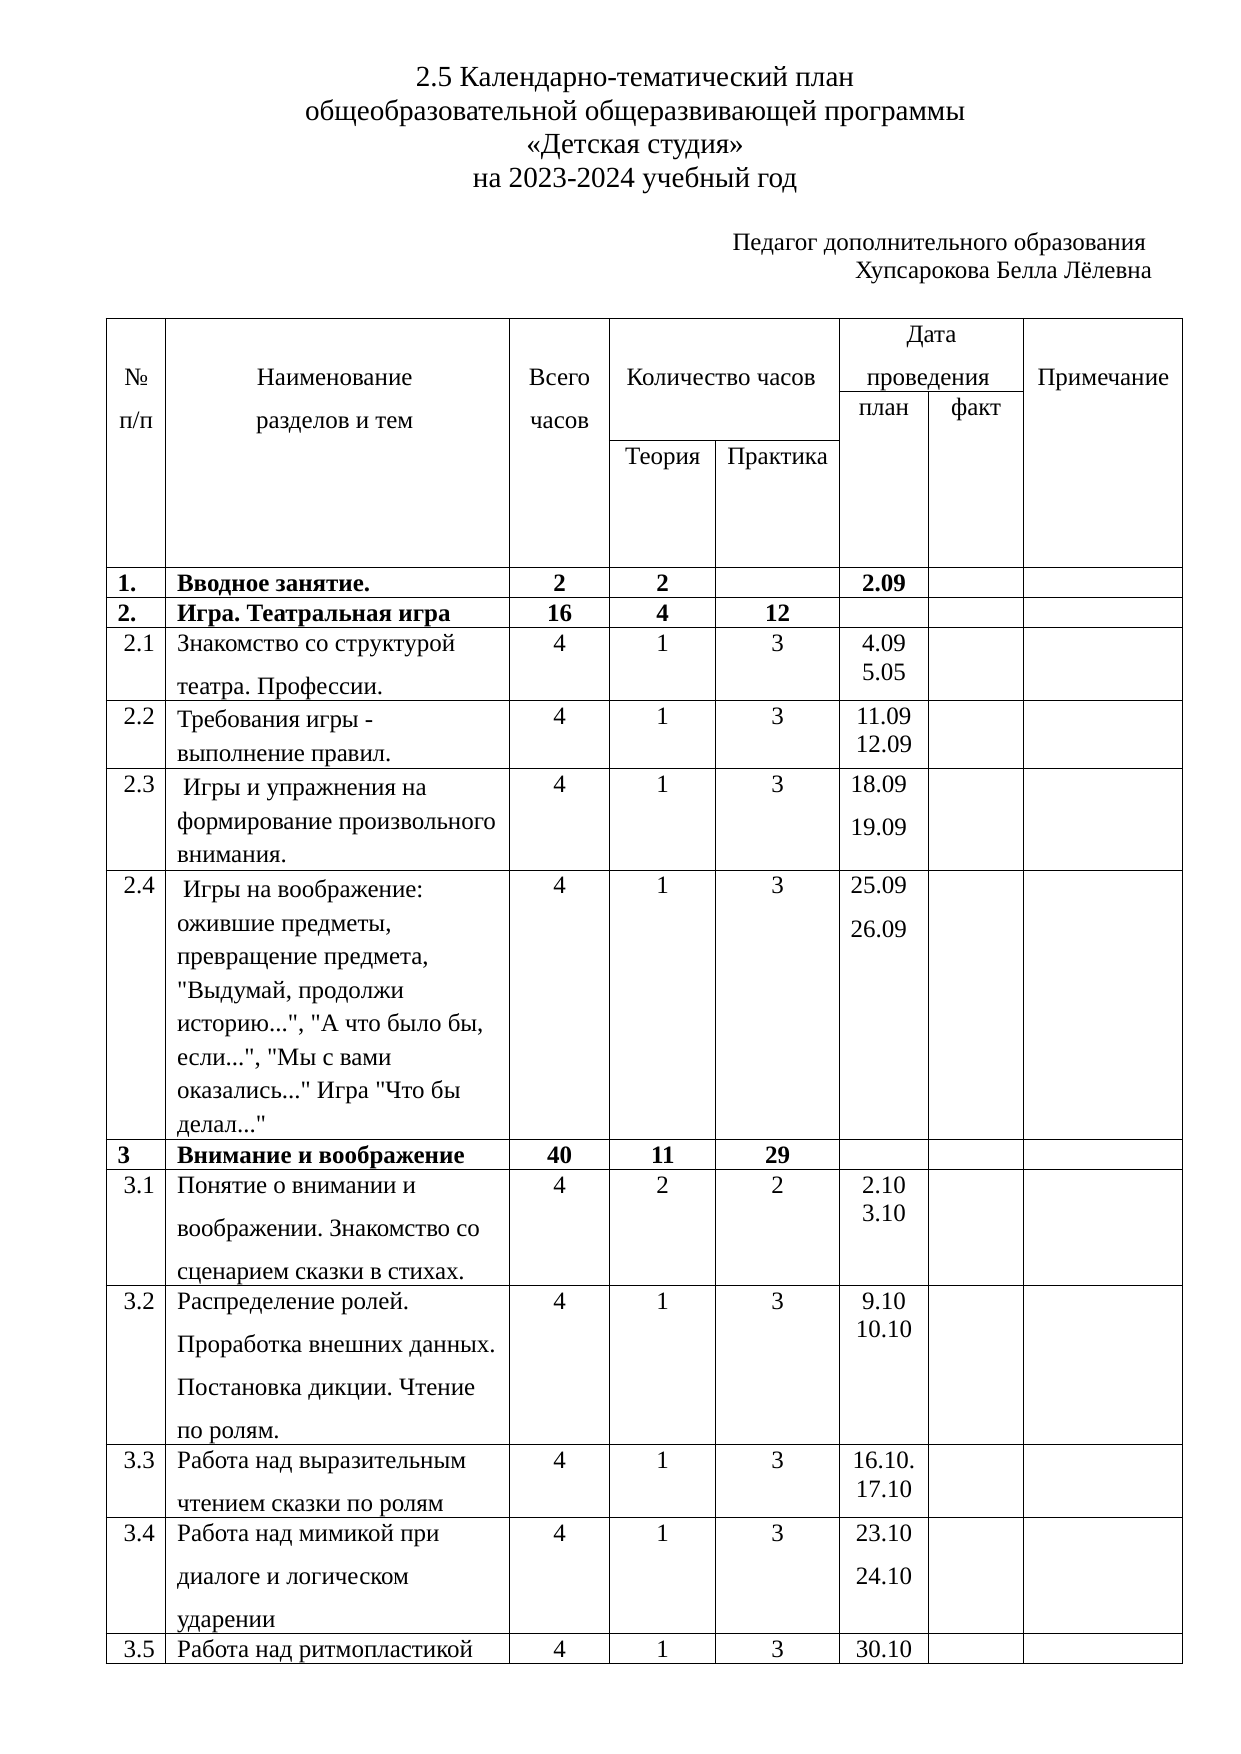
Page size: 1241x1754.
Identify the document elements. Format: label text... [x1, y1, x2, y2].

table_cell 9.10 10.10 [840, 1286, 928, 1444]
table_cell 4 [610, 598, 715, 627]
table_cell [929, 769, 1023, 869]
table_cell 4 [510, 701, 609, 768]
table_header Примечание [1024, 319, 1182, 567]
table_cell [929, 1634, 1023, 1663]
table_cell 3.1 [107, 1170, 165, 1285]
table_cell 2.09 [840, 568, 928, 597]
table_cell 3.2 [107, 1286, 165, 1444]
table_cell Требования игры - выполнение правил. [498, 701, 509, 768]
table_cell 3 [716, 1634, 839, 1663]
table_cell [1024, 769, 1182, 869]
table_cell Работа над ритмопластикой [166, 1634, 509, 1663]
table_cell 30.10 [840, 1634, 928, 1663]
table_cell 1 [610, 871, 715, 1139]
text общеобразовательной общеразвивающей программы [118, 93, 1152, 126]
table_cell 11.09 12.09 [840, 701, 928, 768]
table_cell 2.2 [107, 701, 165, 768]
table_cell [929, 628, 1023, 700]
table_cell [1024, 598, 1182, 627]
table_cell 23.10 24.10 [840, 1518, 928, 1633]
table_cell 18.09 19.09 [840, 769, 928, 869]
table_cell Практика [716, 441, 839, 567]
table_cell Знакомство со структурой театра. Профессии. [166, 628, 509, 700]
table_cell 3 [716, 1286, 839, 1444]
table_cell Работа над мимикой при диалоге и логическом ударении [166, 1518, 509, 1633]
table_cell 4 [510, 1286, 609, 1444]
table_cell 1 [610, 1286, 715, 1444]
table_cell 3 [716, 628, 839, 700]
table_cell 2 [510, 568, 609, 597]
table_header Дата проведения [840, 319, 1023, 391]
text 2.5 Календарно-тематический план [118, 59, 1152, 93]
table_cell 4 [510, 769, 609, 869]
table_cell 2. [107, 598, 165, 627]
table_header № п/п [107, 319, 165, 567]
table_cell [1024, 1170, 1182, 1285]
table_cell [929, 1518, 1023, 1633]
text на 2023-2024 учебный год [118, 160, 1152, 193]
table_cell 2.4 [107, 871, 165, 1139]
table_cell 3.5 [107, 1634, 165, 1663]
table_cell Распределение ролей. Проработка внешних данных. Постановка дикции. Чтение по ролям. [166, 1286, 509, 1444]
table_cell 2.3 [107, 769, 165, 869]
table_cell 2.10 3.10 [840, 1170, 928, 1285]
table_cell [1024, 568, 1182, 597]
table_cell [929, 1286, 1023, 1444]
table_header Наименование разделов и тем [166, 319, 509, 567]
table_cell [840, 598, 928, 627]
table_cell 3 [716, 1518, 839, 1633]
table_cell 2.1 [107, 628, 165, 700]
table_cell [929, 1445, 1023, 1517]
table_cell 2 [716, 1170, 839, 1285]
table_cell 1 [610, 1634, 715, 1663]
table_cell [716, 568, 839, 597]
table_cell 29 [716, 1140, 839, 1169]
table_cell [929, 1140, 1023, 1169]
table_cell 1 [610, 769, 715, 869]
table_cell 1 [610, 628, 715, 700]
table_cell Внимание и воображение [166, 1140, 509, 1169]
table_cell 1 [610, 1518, 715, 1633]
table_cell 4 [510, 1634, 609, 1663]
table_header Количество часов [610, 319, 839, 440]
table_cell Вводное занятие. [166, 568, 509, 597]
table_cell 11 [610, 1140, 715, 1169]
table_cell 3.3 [107, 1445, 165, 1517]
table_cell [1024, 1518, 1182, 1633]
table_cell 4 [510, 1170, 609, 1285]
table_cell 3 [107, 1140, 165, 1169]
table_cell [1024, 1140, 1182, 1169]
table_header Всего часов [510, 319, 609, 567]
table_cell 40 [510, 1140, 609, 1169]
table_cell 3 [716, 701, 839, 768]
text «Детская студия» [118, 126, 1152, 160]
table_cell [929, 568, 1023, 597]
table_cell факт [929, 392, 1023, 567]
table_cell 2 [610, 568, 715, 597]
table_cell Теория [610, 441, 715, 567]
table_cell 25.09 26.09 [840, 871, 928, 1139]
table_cell 16.10. 17.10 [840, 1445, 928, 1517]
table_cell [1024, 1286, 1182, 1444]
text Хупсарокова Белла Лёлевна [118, 256, 1152, 284]
table_cell [1024, 628, 1182, 700]
table_cell 4 [510, 1518, 609, 1633]
table_cell [1024, 701, 1182, 768]
table_cell Требования игры - выполнение правил. [166, 701, 177, 768]
table_cell [929, 598, 1023, 627]
table_cell Понятие о внимании и воображении. Знакомство со сценарием сказки в стихах. [166, 1170, 509, 1285]
table_cell 3 [716, 871, 839, 1139]
table_cell 4 [510, 1445, 609, 1517]
table_cell [840, 1140, 928, 1169]
table_cell 4 [510, 628, 609, 700]
table_cell 1 [610, 701, 715, 768]
table_cell 4.09 5.05 [840, 628, 928, 700]
table_cell 2 [610, 1170, 715, 1285]
text Педагог дополнительного образования [118, 227, 1152, 256]
table_cell [1024, 1445, 1182, 1517]
table_cell [1024, 871, 1182, 1139]
table_cell Игра. Театральная игра [166, 598, 509, 627]
table_cell [929, 1170, 1023, 1285]
table_cell [1024, 1634, 1182, 1663]
table_cell [929, 701, 1023, 768]
table_cell план [840, 392, 928, 567]
table_cell [929, 871, 1023, 1139]
table_cell 3.4 [107, 1518, 165, 1633]
table_cell 1. [107, 568, 165, 597]
table_cell 16 [510, 598, 609, 627]
table_cell 12 [716, 598, 839, 627]
table_cell 1 [610, 1445, 715, 1517]
table_cell 4 [510, 871, 609, 1139]
table_cell 3 [716, 1445, 839, 1517]
table_cell Работа над выразительным чтением сказки по ролям [166, 1445, 509, 1517]
table_cell 3 [716, 769, 839, 869]
